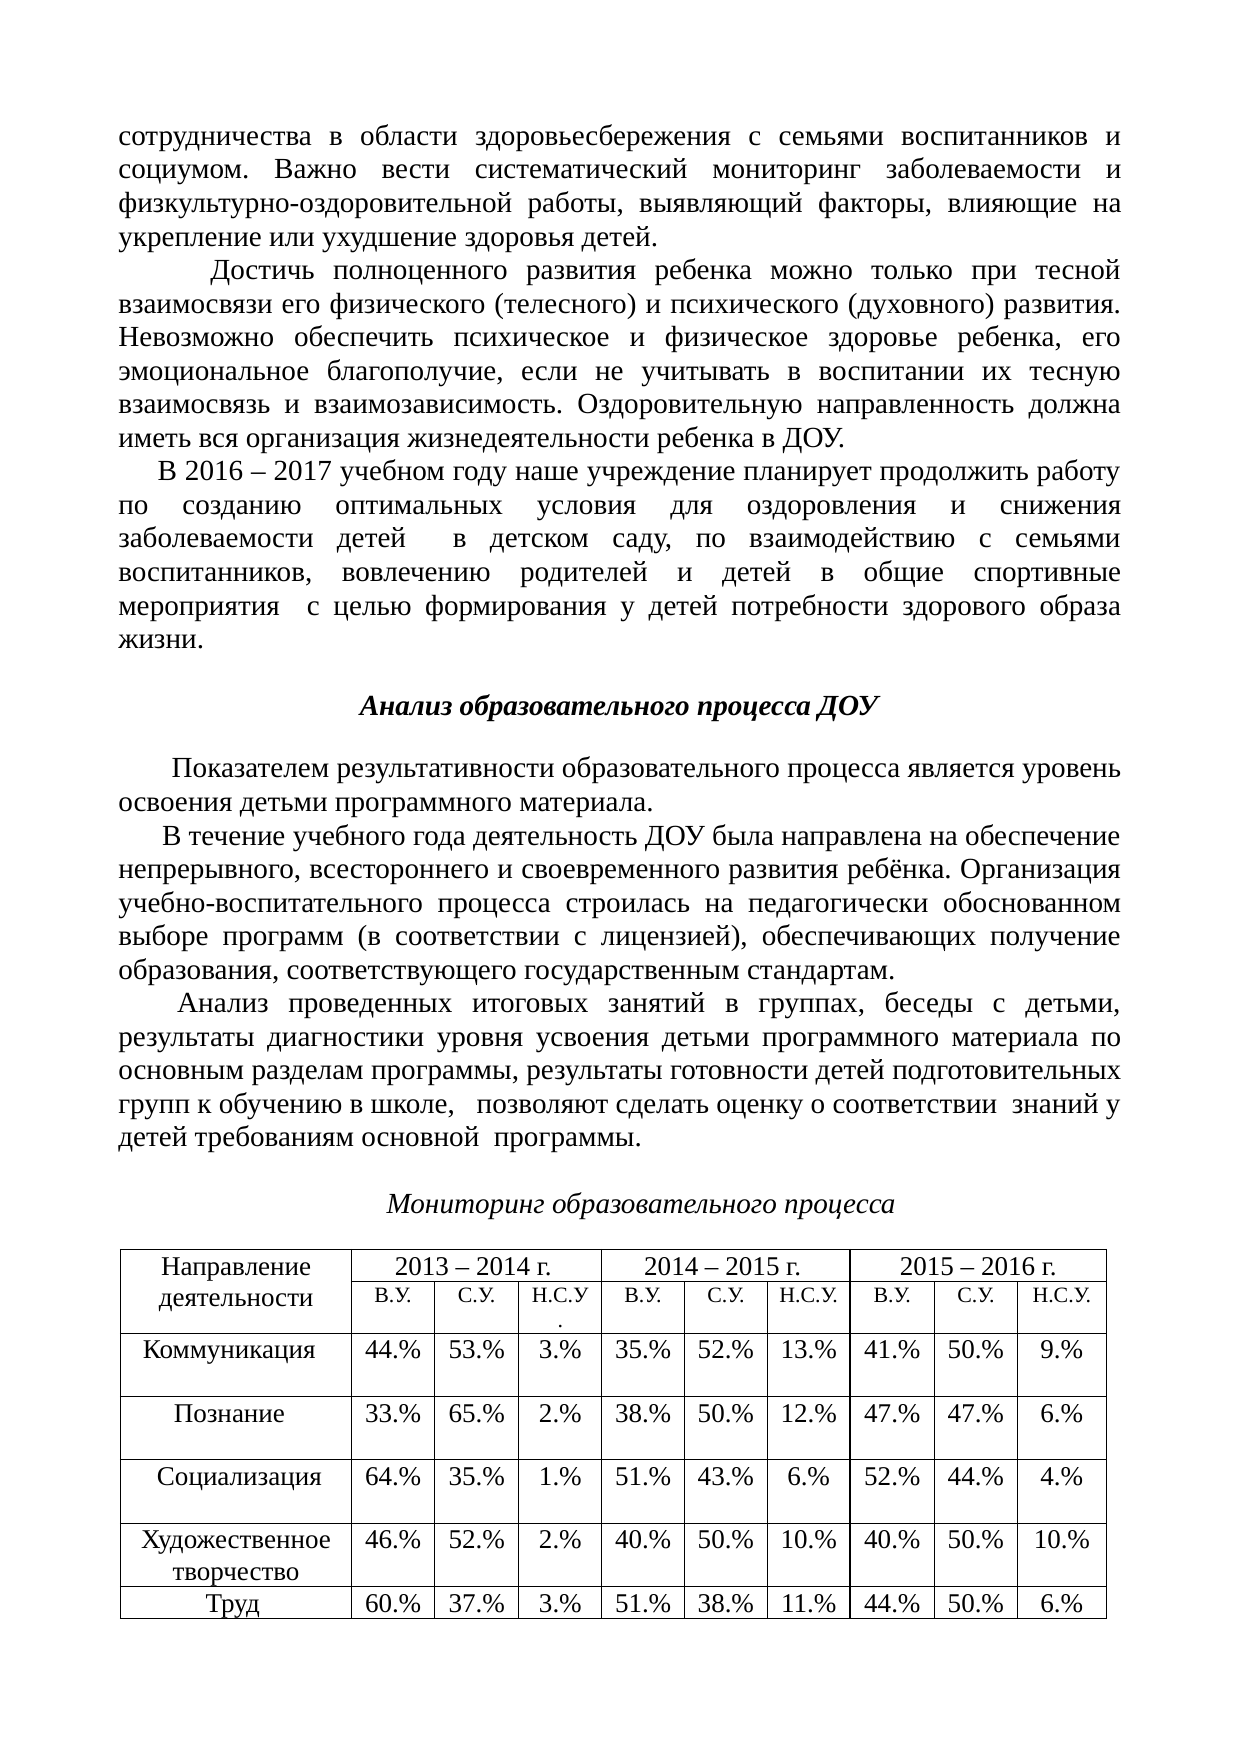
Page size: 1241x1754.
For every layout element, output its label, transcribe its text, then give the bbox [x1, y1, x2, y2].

table_cell 13.% [768, 1334, 849, 1396]
table_cell 10.% [1018, 1524, 1106, 1586]
table_header 2015 – 2016 г. [851, 1250, 1106, 1281]
table_cell 35.% [435, 1460, 518, 1523]
text Показателем результативности образовательного процесса является уровень освоения детьми программного материала. [118, 751, 1122, 818]
table_cell 3.% [519, 1334, 601, 1396]
table_cell Познание [121, 1397, 351, 1459]
table_cell 33.% [352, 1397, 434, 1459]
table_cell 11.% [768, 1587, 849, 1618]
table_cell Коммуникация [121, 1334, 351, 1396]
table_cell 51.% [602, 1587, 684, 1618]
table_cell 44.% [352, 1334, 434, 1396]
text Достичь полноценного развития ребенка можно только при тесной взаимосвязи его физического (телесного) и психического (духовного) развития. Невозможно обеспечить психическое и физическое здоровье ребенка, его эмоциональное благополучие, если не учитывать в воспитании их тесную взаимосвязь и взаимозависимость. Оздоровительную направленность должна иметь вся организация жизнедеятельности ребенка в ДОУ. [118, 252, 1122, 453]
table_cell 64.% [352, 1460, 434, 1523]
text В 2016 – 2017 учебном году наше учреждение планирует продолжить работу по созданию оптимальных условия для оздоровления и снижения заболеваемости детей в детском саду, по взаимодействию с семьями воспитанников, вовлечению родителей и детей в общие спортивные мероприятия с целью формирования у детей потребности здорового образа жизни. [118, 453, 1122, 655]
table_cell 47.% [851, 1397, 934, 1459]
table_cell 52.% [685, 1334, 767, 1396]
table_cell 50.% [685, 1397, 767, 1459]
table_cell Н.С.У. [519, 1282, 601, 1333]
table_cell 60.% [352, 1587, 434, 1618]
table_cell 50.% [685, 1524, 767, 1586]
table_cell В.У. [352, 1282, 434, 1333]
table_cell Н.С.У. [768, 1282, 849, 1333]
text сотрудничества в области здоровьесбережения с семьями воспитанников и социумом. Важно вести систематический мониторинг заболеваемости и физкультурно-оздоровительной работы, выявляющий факторы, влияющие на укрепление или ухудшение здоровья детей. [118, 118, 1122, 252]
table_header 2014 – 2015 г. [602, 1250, 849, 1281]
table_cell 37.% [435, 1587, 518, 1618]
table_header Направление деятельности [121, 1250, 351, 1333]
table_cell 47.% [935, 1397, 1017, 1459]
table_cell 38.% [602, 1397, 684, 1459]
table_cell С.У. [685, 1282, 767, 1333]
text Анализ образовательного процесса ДОУ [118, 688, 1122, 722]
table_cell 12.% [768, 1397, 849, 1459]
table_cell В.У. [602, 1282, 684, 1333]
table_cell 51.% [602, 1460, 684, 1523]
table_cell 41.% [851, 1334, 934, 1396]
table_cell 52.% [435, 1524, 518, 1586]
table_cell 10.% [768, 1524, 849, 1586]
table_cell 46.% [352, 1524, 434, 1586]
table_cell 2.% [519, 1524, 601, 1586]
table_cell 6.% [1018, 1587, 1106, 1618]
text Анализ проведенных итоговых занятий в группах, беседы с детьми, результаты диагностики уровня усвоения детьми программного материала по основным разделам программы, результаты готовности детей подготовительных групп к обучению в школе, позволяют сделать оценку о соответствии знаний у детей требованиям основной программы. [118, 985, 1122, 1153]
table_header 2013 – 2014 г. [352, 1250, 601, 1281]
table_cell 52.% [851, 1460, 934, 1523]
table_cell Труд [121, 1587, 351, 1618]
table_cell 1.% [519, 1460, 601, 1523]
table_cell 44.% [935, 1460, 1017, 1523]
table_cell В.У. [851, 1282, 934, 1333]
table_cell 53.% [435, 1334, 518, 1396]
table_cell 50.% [935, 1587, 1017, 1618]
table_cell 38.% [685, 1587, 767, 1618]
table_cell 35.% [602, 1334, 684, 1396]
table_cell 40.% [602, 1524, 684, 1586]
table_cell 4.% [1018, 1460, 1106, 1523]
text В течение учебного года деятельность ДОУ была направлена на обеспечение непрерывного, всестороннего и своевременного развития ребёнка. Организация учебно-воспитательного процесса строилась на педагогически обоснованном выборе программ (в соответствии с лицензией), обеспечивающих получение образования, соответствующего государственным стандартам. [118, 818, 1122, 985]
table_cell 44.% [851, 1587, 934, 1618]
table_cell С.У. [935, 1282, 1017, 1333]
table_cell 9.% [1018, 1334, 1106, 1396]
table_cell Социализация [121, 1460, 351, 1523]
table_cell 6.% [1018, 1397, 1106, 1459]
table_cell 3.% [519, 1587, 601, 1618]
table_cell Художественное творчество [121, 1524, 351, 1586]
table_cell С.У. [435, 1282, 518, 1333]
table_cell 40.% [851, 1524, 934, 1586]
table_cell 50.% [935, 1334, 1017, 1396]
text Мониторинг образовательного процесса [118, 1187, 1122, 1220]
table_cell 43.% [685, 1460, 767, 1523]
table_cell 2.% [519, 1397, 601, 1459]
table_cell 50.% [935, 1524, 1017, 1586]
table_cell 65.% [435, 1397, 518, 1459]
table_cell 6.% [768, 1460, 849, 1523]
table_cell Н.С.У. [1018, 1282, 1106, 1333]
